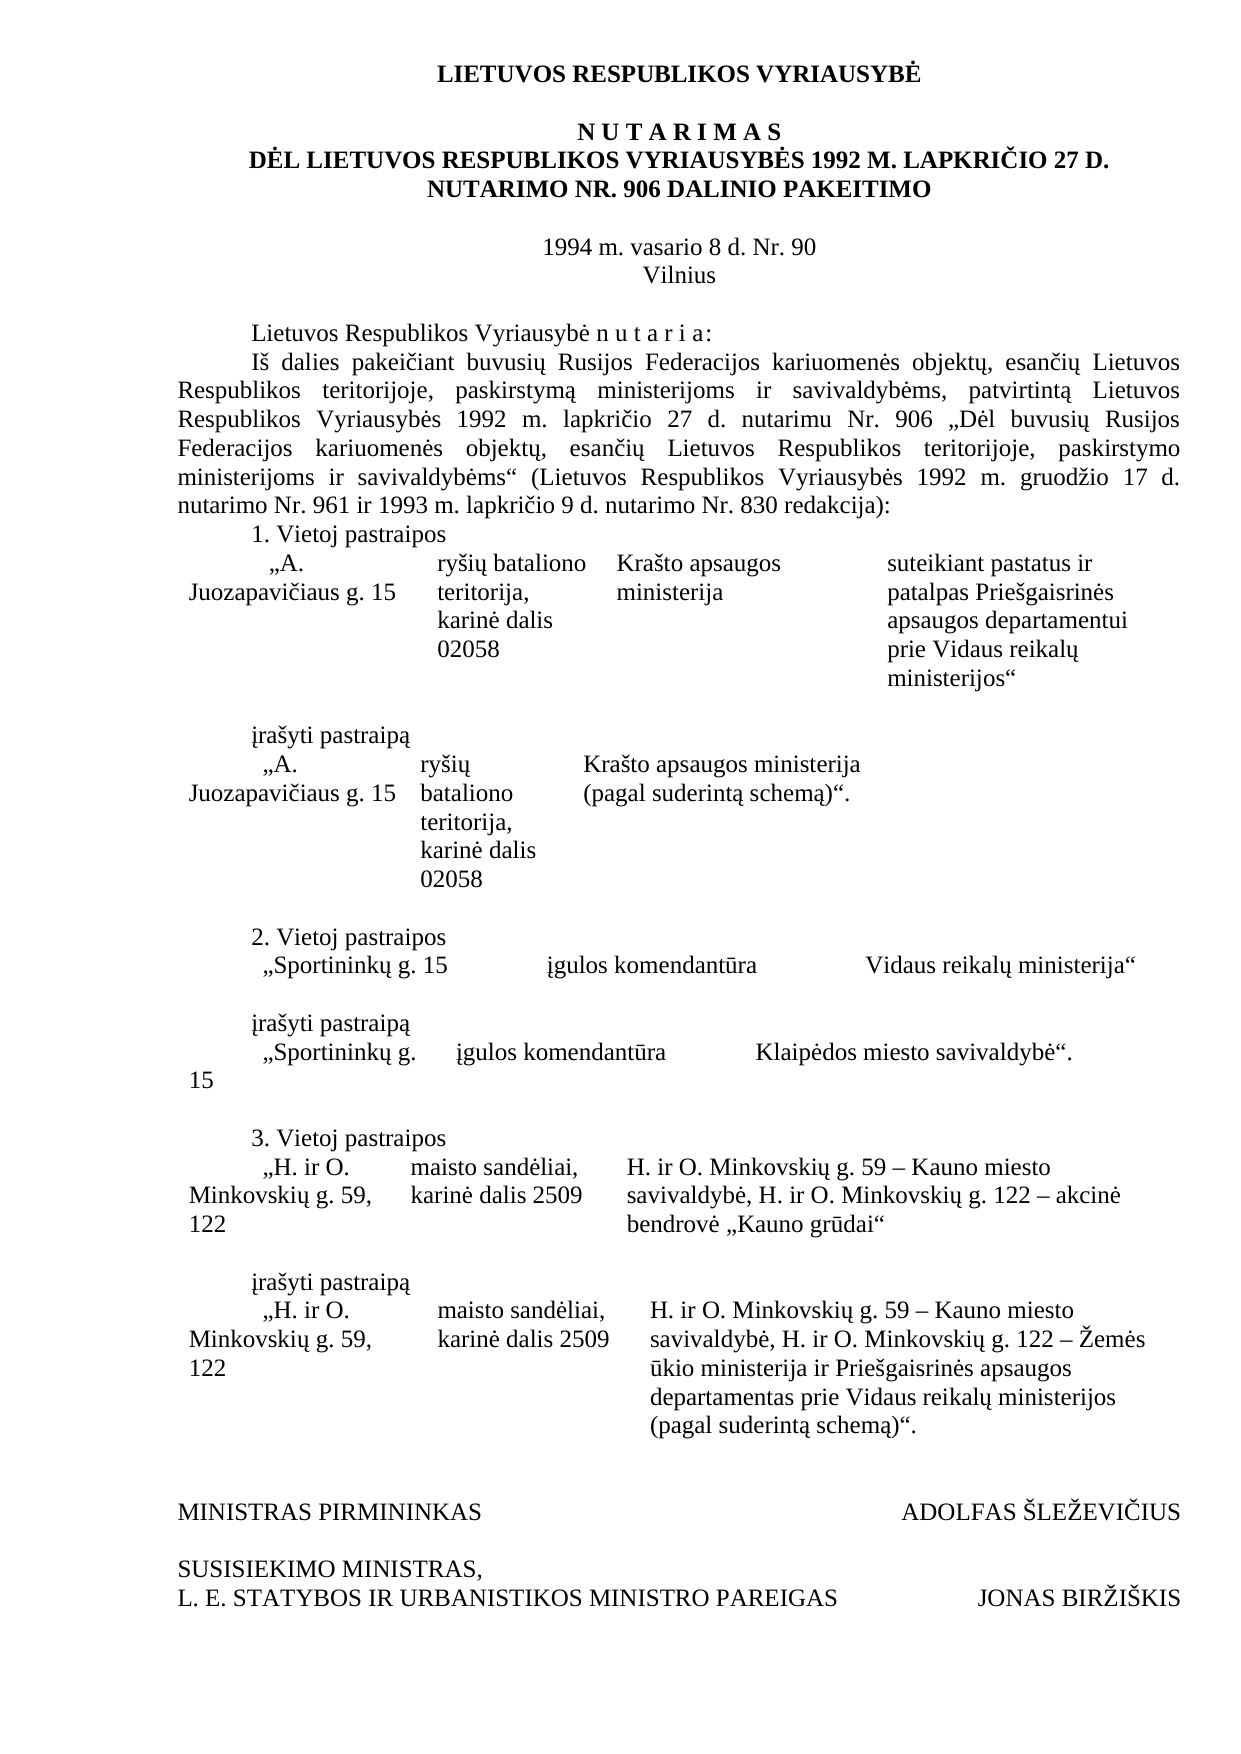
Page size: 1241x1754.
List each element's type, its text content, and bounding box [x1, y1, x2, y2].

text Lietuvos Respublikos Vyriausybė nutaria: [177, 318, 1181, 347]
table_header „A. Juozapavičiaus g. 15 [177, 548, 426, 692]
text N U T A R I M A S [177, 117, 1181, 145]
text SUSISIEKIMO MINISTRAS, [177, 1554, 1181, 1583]
table_header H. ir O. Minkovskių g. 59 – Kauno miesto savivaldybė, H. ir O. Minkovskių g. 122 – akcinė bendrovė „Kauno grūdai“ [615, 1152, 1181, 1238]
text 2. Vietoj pastraipos [177, 922, 1181, 950]
text MINISTRAS PIRMININKAS ADOLFAS ŠLEŽEVIČIUS [177, 1497, 1181, 1525]
table_header „H. ir O. Minkovskių g. 59, 122 [177, 1152, 399, 1238]
table_header suteikiant pastatus ir patalpas Priešgaisrinės apsaugos departamentui prie Vidaus reikalų ministerijos“ [876, 548, 1181, 692]
table_header Krašto apsaugos ministerija (pagal suderintą schemą)“. [572, 749, 898, 893]
table_header [898, 749, 1181, 893]
table_header Krašto apsaugos ministerija [605, 548, 876, 692]
text Iš dalies pakeičiant buvusių Rusijos Federacijos kariuomenės objektų, esančių Lietuvos Respublikos teritorijoje, paskirstymą ministerijoms ir savivaldybėms, patvirtintą Lietuvos Respublikos Vyriausybės 1992 m. lapkričio 27 d. nutarimu Nr. 906 „Dėl buvusių Rusijos Federacijos kariuomenės objektų, esančių Lietuvos Respublikos teritorijoje, paskirstymo ministerijoms ir savivaldybėms“ (Lietuvos Respublikos Vyriausybės 1992 m. gruodžio 17 d. nutarimo Nr. 961 ir 1993 m. lapkričio 9 d. nutarimo Nr. 830 redakcija): [177, 347, 1181, 519]
table_header „A. Juozapavičiaus g. 15 [177, 749, 409, 893]
table_header ryšių bataliono teritorija, karinė dalis 02058 [409, 749, 572, 893]
text įrašyti pastraipą [177, 1008, 1181, 1037]
table_header Vidaus reikalų ministerija“ [780, 950, 1181, 979]
table_header H. ir O. Minkovskių g. 59 – Kauno miesto savivaldybė, H. ir O. Minkovskių g. 122 – Žemės ūkio ministerija ir Priešgaisrinės apsaugos departamentas prie Vidaus reikalų ministerijos (pagal suderintą schemą)“. [639, 1295, 1181, 1439]
table_header maisto sandėliai, karinė dalis 2509 [399, 1152, 615, 1238]
table_header „Sportininkų g. 15 [177, 1037, 444, 1094]
table_header įgulos komendantūra [445, 1037, 744, 1094]
table_header „H. ir O. Minkovskių g. 59, 122 [177, 1295, 426, 1439]
text 1. Vietoj pastraipos [177, 519, 1181, 548]
text DĖL LIETUVOS RESPUBLIKOS VYRIAUSYBĖS 1992 M. LAPKRIČIO 27 D. NUTARIMO NR. 906 DALINIO PAKEITIMO [177, 145, 1181, 203]
table_header maisto sandėliai, karinė dalis 2509 [426, 1295, 638, 1439]
text 3. Vietoj pastraipos [177, 1123, 1181, 1152]
text Vilnius [177, 260, 1181, 289]
table_header įgulos komendantūra [462, 950, 780, 979]
text L. E. STATYBOS IR URBANISTIKOS MINISTRO PAREIGAS JONAS BIRŽIŠKIS [177, 1583, 1181, 1612]
text įrašyti pastraipą [177, 720, 1181, 749]
text LIETUVOS RESPUBLIKOS VYRIAUSYBĖ [177, 59, 1181, 88]
table_header Klaipėdos miesto savivaldybė“. [744, 1037, 1181, 1094]
text įrašyti pastraipą [177, 1267, 1181, 1295]
table_header „Sportininkų g. 15 [177, 950, 462, 979]
table_header ryšių bataliono teritorija, karinė dalis 02058 [426, 548, 605, 692]
text 1994 m. vasario 8 d. Nr. 90 [177, 232, 1181, 260]
